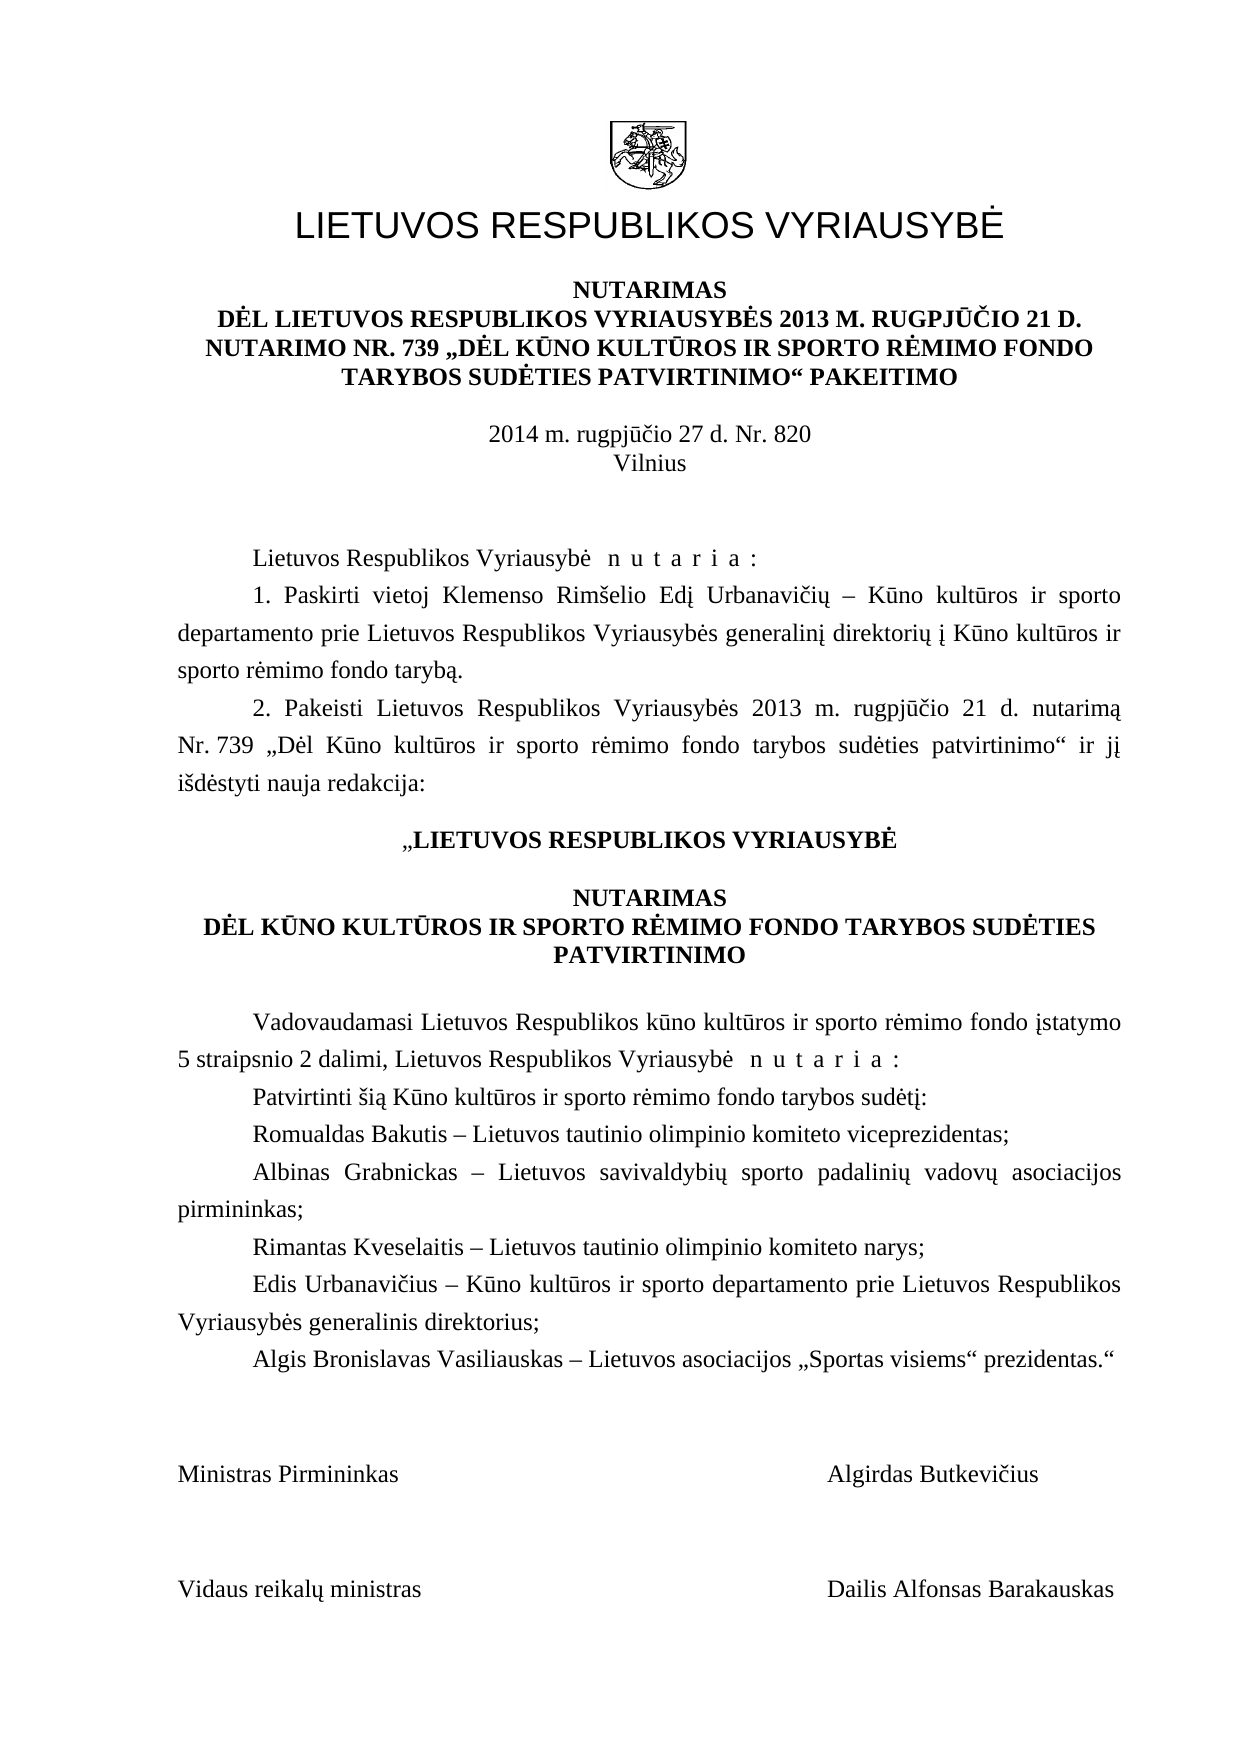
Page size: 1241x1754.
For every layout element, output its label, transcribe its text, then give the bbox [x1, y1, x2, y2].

text 1. Paskirti vietoj Klemenso Rimšelio Edį Urbanavičių – Kūno kultūros ir sporto departamento prie Lietuvos Respublikos Vyriausybės generalinį direktorių į Kūno kultūros ir sporto rėmimo fondo tarybą. [177, 572, 1122, 684]
text Vadovaudamasi Lietuvos Respublikos kūno kultūros ir sporto rėmimo fondo įstatymo 5 straipsnio 2 dalimi, Lietuvos Respublikos Vyriausybė nutaria: [177, 998, 1122, 1073]
text Lietuvos Respublikos Vyriausybė nutaria: [177, 534, 1122, 572]
text nutarimas [177, 275, 1122, 304]
text Algis Bronislavas Vasiliauskas – Lietuvos asociacijos „Sportas visiems“ prezidentas.“ [177, 1335, 1122, 1373]
text Patvirtinti šią Kūno kultūros ir sporto rėmimo fondo tarybos sudėtį: [177, 1073, 1122, 1110]
text Dėl LIETUVOS RESPUBLIKOS VYRIAUSYBĖS 2013 M. RUGPJŪČIO 21 D. NUTARIMO NR. 739 „DĖL KŪNO KULTŪROS IR SPORTO RĖMIMO FONDO TARYBOS SUDĖTIES PATVIRTINIMO“ PAKEITIMO [177, 304, 1122, 390]
text Lietuvos Respublikos Vyriausybė [177, 203, 1122, 247]
text Rimantas Kveselaitis – Lietuvos tautinio olimpinio komiteto narys; [177, 1223, 1122, 1260]
text Ministras Pirmininkas Algirdas Butkevičius [177, 1459, 1122, 1488]
text „LIETUVOS RESPUBLIKOS VYRIAUSYBĖ [177, 825, 1122, 854]
text Romualdas Bakutis – Lietuvos tautinio olimpinio komiteto viceprezidentas; [177, 1110, 1122, 1148]
text Edis Urbanavičius – Kūno kultūros ir sporto departamento prie Lietuvos Respublikos Vyriausybės generalinis direktorius; [177, 1260, 1122, 1335]
text Albinas Grabnickas – Lietuvos savivaldybių sporto padalinių vadovų asociacijos pirmininkas; [177, 1148, 1122, 1223]
text DĖL KŪNO KULTŪROS IR SPORTO RĖMIMO FONDO TARYBOS SUDĖTIES PATVIRTINIMO [177, 912, 1122, 969]
text nutarimaS [177, 883, 1122, 912]
text Vidaus reikalų ministras Dailis Alfonsas Barakauskas [177, 1574, 1122, 1603]
text 2. Pakeisti Lietuvos Respublikos Vyriausybės 2013 m. rugpjūčio 21 d. nutarimą Nr. 739 „Dėl Kūno kultūros ir sporto rėmimo fondo tarybos sudėties patvirtinimo“ ir jį išdėstyti nauja redakcija: [177, 684, 1122, 797]
text 2014 m. rugpjūčio 27 d. Nr. 820 Vilnius [177, 419, 1122, 477]
